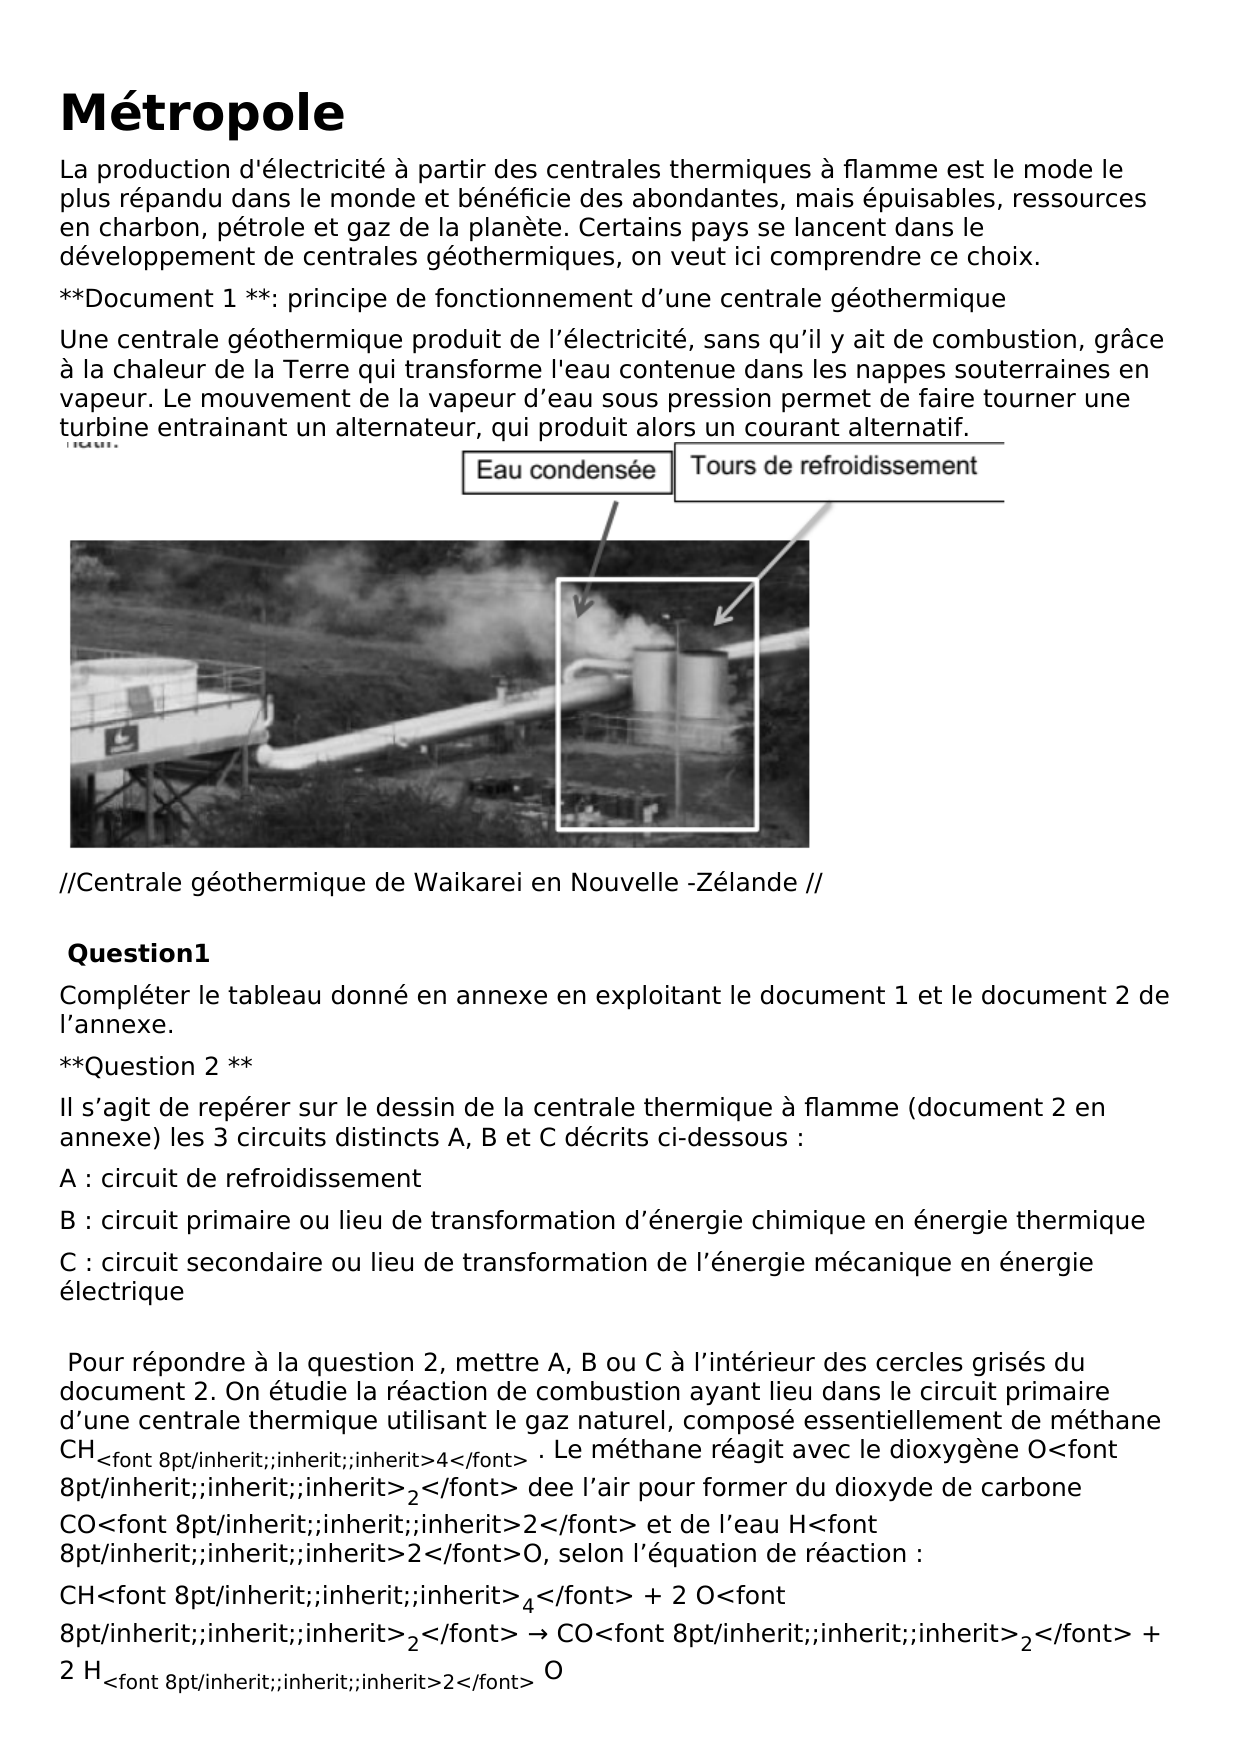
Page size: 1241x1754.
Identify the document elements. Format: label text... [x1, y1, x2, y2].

text CH<font 8pt/inherit;;inherit;;inherit>4</font> + 2 O<font 8pt/inherit;;inherit;;inherit>2</font> → CO<font 8pt/inherit;;inherit;;inherit>2</font> + 2 H<font 8pt/inherit;;inherit;;inherit>2</font> O [59, 1581, 1181, 1694]
text //Centrale géothermique de Waikarei en Nouvelle -Zélande // [59, 868, 1181, 898]
text La production d'électricité à partir des centrales thermiques à flamme est le mode le plus répandu dans le monde et bénéficie des abondantes, mais épuisables, ressources en charbon, pétrole et gaz de la planète. Certains pays se lancent dans le développement de centrales géothermiques, on veut ici comprendre ce choix. [59, 155, 1181, 271]
subtitle Métropole [59, 84, 1181, 142]
picture [67, 442, 1005, 851]
text **Question 2 ** [59, 1052, 1181, 1081]
text A : circuit de refroidissement [59, 1164, 1181, 1193]
text Compléter le tableau donné en annexe en exploitant le document 1 et le document 2 de l’annexe. [59, 981, 1181, 1039]
text Une centrale géothermique produit de l’électricité, sans qu’il y ait de combustion, grâce à la chaleur de la Terre qui transforme l'eau contenue dans les nappes souterraines en vapeur. Le mouvement de la vapeur d’eau sous pression permet de faire tourner une turbine entrainant un alternateur, qui produit alors un courant alternatif. [59, 326, 1181, 856]
text C : circuit secondaire ou lieu de transformation de l’énergie mécanique en énergie électrique [59, 1248, 1181, 1306]
text Il s’agit de repérer sur le dessin de la centrale thermique à flamme (document 2 en annexe) les 3 circuits distincts A, B et C décrits ci-dessous : [59, 1093, 1181, 1152]
text Pour répondre à la question 2, mettre A, B ou C à l’intérieur des cercles grisés du document 2. On étudie la réaction de combustion ayant lieu dans le circuit primaire d’une centrale thermique utilisant le gaz naturel, composé essentiellement de méthane CH<font 8pt/inherit;;inherit;;inherit>4</font> . Le méthane réagit avec le dioxygène O<font 8pt/inherit;;inherit;;inherit>2</font> dee l’air pour former du dioxyde de carbone CO<font 8pt/inherit;;inherit;;inherit>2</font> et de l’eau H<font 8pt/inherit;;inherit;;inherit>2</font>O, selon l’équation de réaction : [59, 1318, 1181, 1569]
text **Document 1 **: principe de fonctionnement d’une centrale géothermique [59, 284, 1181, 313]
text B : circuit primaire ou lieu de transformation d’énergie chimique en énergie thermique [59, 1206, 1181, 1235]
text Question1 [59, 910, 1181, 968]
